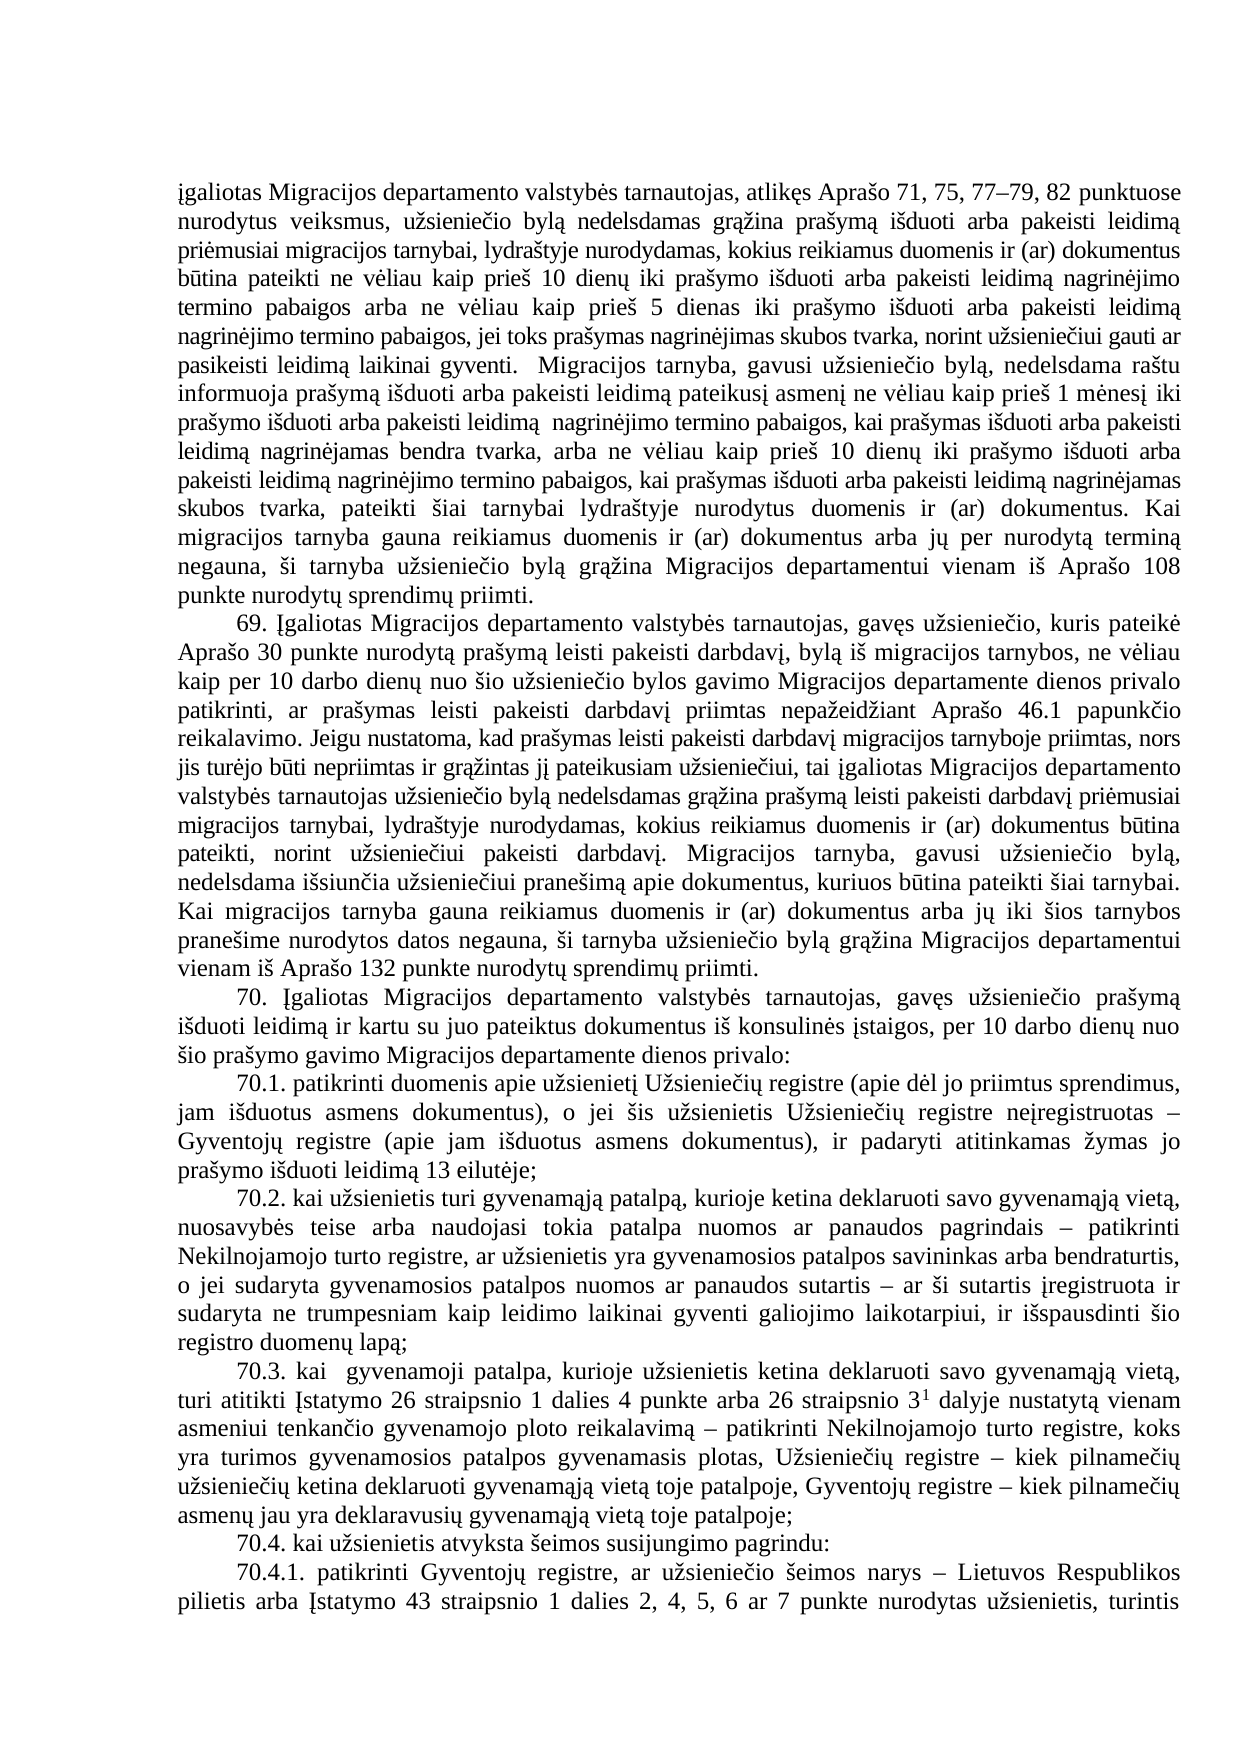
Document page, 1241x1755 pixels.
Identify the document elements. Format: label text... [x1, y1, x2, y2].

text 70.2. kai užsienietis turi gyvenamąją patalpą, kurioje ketina deklaruoti savo gyvenamąją vietą, nuosavybės teise arba naudojasi tokia patalpa nuomos ar panaudos pagrindais – patikrinti Nekilnojamojo turto registre, ar užsienietis yra gyvenamosios patalpos savininkas arba bendraturtis, o jei sudaryta gyvenamosios patalpos nuomos ar panaudos sutartis – ar ši sutartis įregistruota ir sudaryta ne trumpesniam kaip leidimo laikinai gyventi galiojimo laikotarpiui, ir išspausdinti šio registro duomenų lapą; [177, 1183, 1181, 1356]
text 70.4.1. patikrinti Gyventojų registre, ar užsieniečio šeimos narys – Lietuvos Respublikos pilietis arba Įstatymo 43 straipsnio 1 dalies 2, 4, 5, 6 ar 7 punkte nurodytas užsienietis, turintis [177, 1557, 1181, 1615]
text 70. Įgaliotas Migracijos departamento valstybės tarnautojas, gavęs užsieniečio prašymą išduoti leidimą ir kartu su juo pateiktus dokumentus iš konsulinės įstaigos, per 10 darbo dienų nuo šio prašymo gavimo Migracijos departamente dienos privalo: [177, 982, 1181, 1068]
text 70.1. patikrinti duomenis apie užsienietį Užsieniečių registre (apie dėl jo priimtus sprendimus, jam išduotus asmens dokumentus), o jei šis užsienietis Užsieniečių registre neįregistruotas – Gyventojų registre (apie jam išduotus asmens dokumentus), ir padaryti atitinkamas žymas jo prašymo išduoti leidimą 13 eilutėje; [177, 1068, 1181, 1183]
text įgaliotas Migracijos departamento valstybės tarnautojas, atlikęs Aprašo 71, 75, 77–79, 82 punktuose nurodytus veiksmus, užsieniečio bylą nedelsdamas grąžina prašymą išduoti arba pakeisti leidimą priėmusiai migracijos tarnybai, lydraštyje nurodydamas, kokius reikiamus duomenis ir (ar) dokumentus būtina pateikti ne vėliau kaip prieš 10 dienų iki prašymo išduoti arba pakeisti leidimą nagrinėjimo termino pabaigos arba ne vėliau kaip prieš 5 dienas iki prašymo išduoti arba pakeisti leidimą nagrinėjimo termino pabaigos, jei toks prašymas nagrinėjimas skubos tvarka, norint užsieniečiui gauti ar pasikeisti leidimą laikinai gyventi. Migracijos tarnyba, gavusi užsieniečio bylą, nedelsdama raštu informuoja prašymą išduoti arba pakeisti leidimą pateikusį asmenį ne vėliau kaip prieš 1 mėnesį iki prašymo išduoti arba pakeisti leidimą nagrinėjimo termino pabaigos, kai prašymas išduoti arba pakeisti leidimą nagrinėjamas bendra tvarka, arba ne vėliau kaip prieš 10 dienų iki prašymo išduoti arba pakeisti leidimą nagrinėjimo termino pabaigos, kai prašymas išduoti arba pakeisti leidimą nagrinėjamas skubos tvarka, pateikti šiai tarnybai lydraštyje nurodytus duomenis ir (ar) dokumentus. Kai migracijos tarnyba gauna reikiamus duomenis ir (ar) dokumentus arba jų per nurodytą terminą negauna, ši tarnyba užsieniečio bylą grąžina Migracijos departamentui vienam iš Aprašo 108 punkte nurodytų sprendimų priimti. [177, 177, 1181, 608]
text 69. Įgaliotas Migracijos departamento valstybės tarnautojas, gavęs užsieniečio, kuris pateikė Aprašo 30 punkte nurodytą prašymą leisti pakeisti darbdavį, bylą iš migracijos tarnybos, ne vėliau kaip per 10 darbo dienų nuo šio užsieniečio bylos gavimo Migracijos departamente dienos privalo patikrinti, ar prašymas leisti pakeisti darbdavį priimtas nepažeidžiant Aprašo 46.1 papunkčio reikalavimo. Jeigu nustatoma, kad prašymas leisti pakeisti darbdavį migracijos tarnyboje priimtas, nors jis turėjo būti nepriimtas ir grąžintas jį pateikusiam užsieniečiui, tai įgaliotas Migracijos departamento valstybės tarnautojas užsieniečio bylą nedelsdamas grąžina prašymą leisti pakeisti darbdavį priėmusiai migracijos tarnybai, lydraštyje nurodydamas, kokius reikiamus duomenis ir (ar) dokumentus būtina pateikti, norint užsieniečiui pakeisti darbdavį. Migracijos tarnyba, gavusi užsieniečio bylą, nedelsdama išsiunčia užsieniečiui pranešimą apie dokumentus, kuriuos būtina pateikti šiai tarnybai. Kai migracijos tarnyba gauna reikiamus duomenis ir (ar) dokumentus arba jų iki šios tarnybos pranešime nurodytos datos negauna, ši tarnyba užsieniečio bylą grąžina Migracijos departamentui vienam iš Aprašo 132 punkte nurodytų sprendimų priimti. [177, 608, 1181, 982]
text 70.4. kai užsienietis atvyksta šeimos susijungimo pagrindu: [177, 1528, 1181, 1557]
text 70.3. kai gyvenamoji patalpa, kurioje užsienietis ketina deklaruoti savo gyvenamąją vietą, turi atitikti Įstatymo 26 straipsnio 1 dalies 4 punkte arba 26 straipsnio 31 dalyje nustatytą vienam asmeniui tenkančio gyvenamojo ploto reikalavimą – patikrinti Nekilnojamojo turto registre, koks yra turimos gyvenamosios patalpos gyvenamasis plotas, Užsieniečių registre – kiek pilnamečių užsieniečių ketina deklaruoti gyvenamąją vietą toje patalpoje, Gyventojų registre – kiek pilnamečių asmenų jau yra deklaravusių gyvenamąją vietą toje patalpoje; [177, 1356, 1181, 1528]
